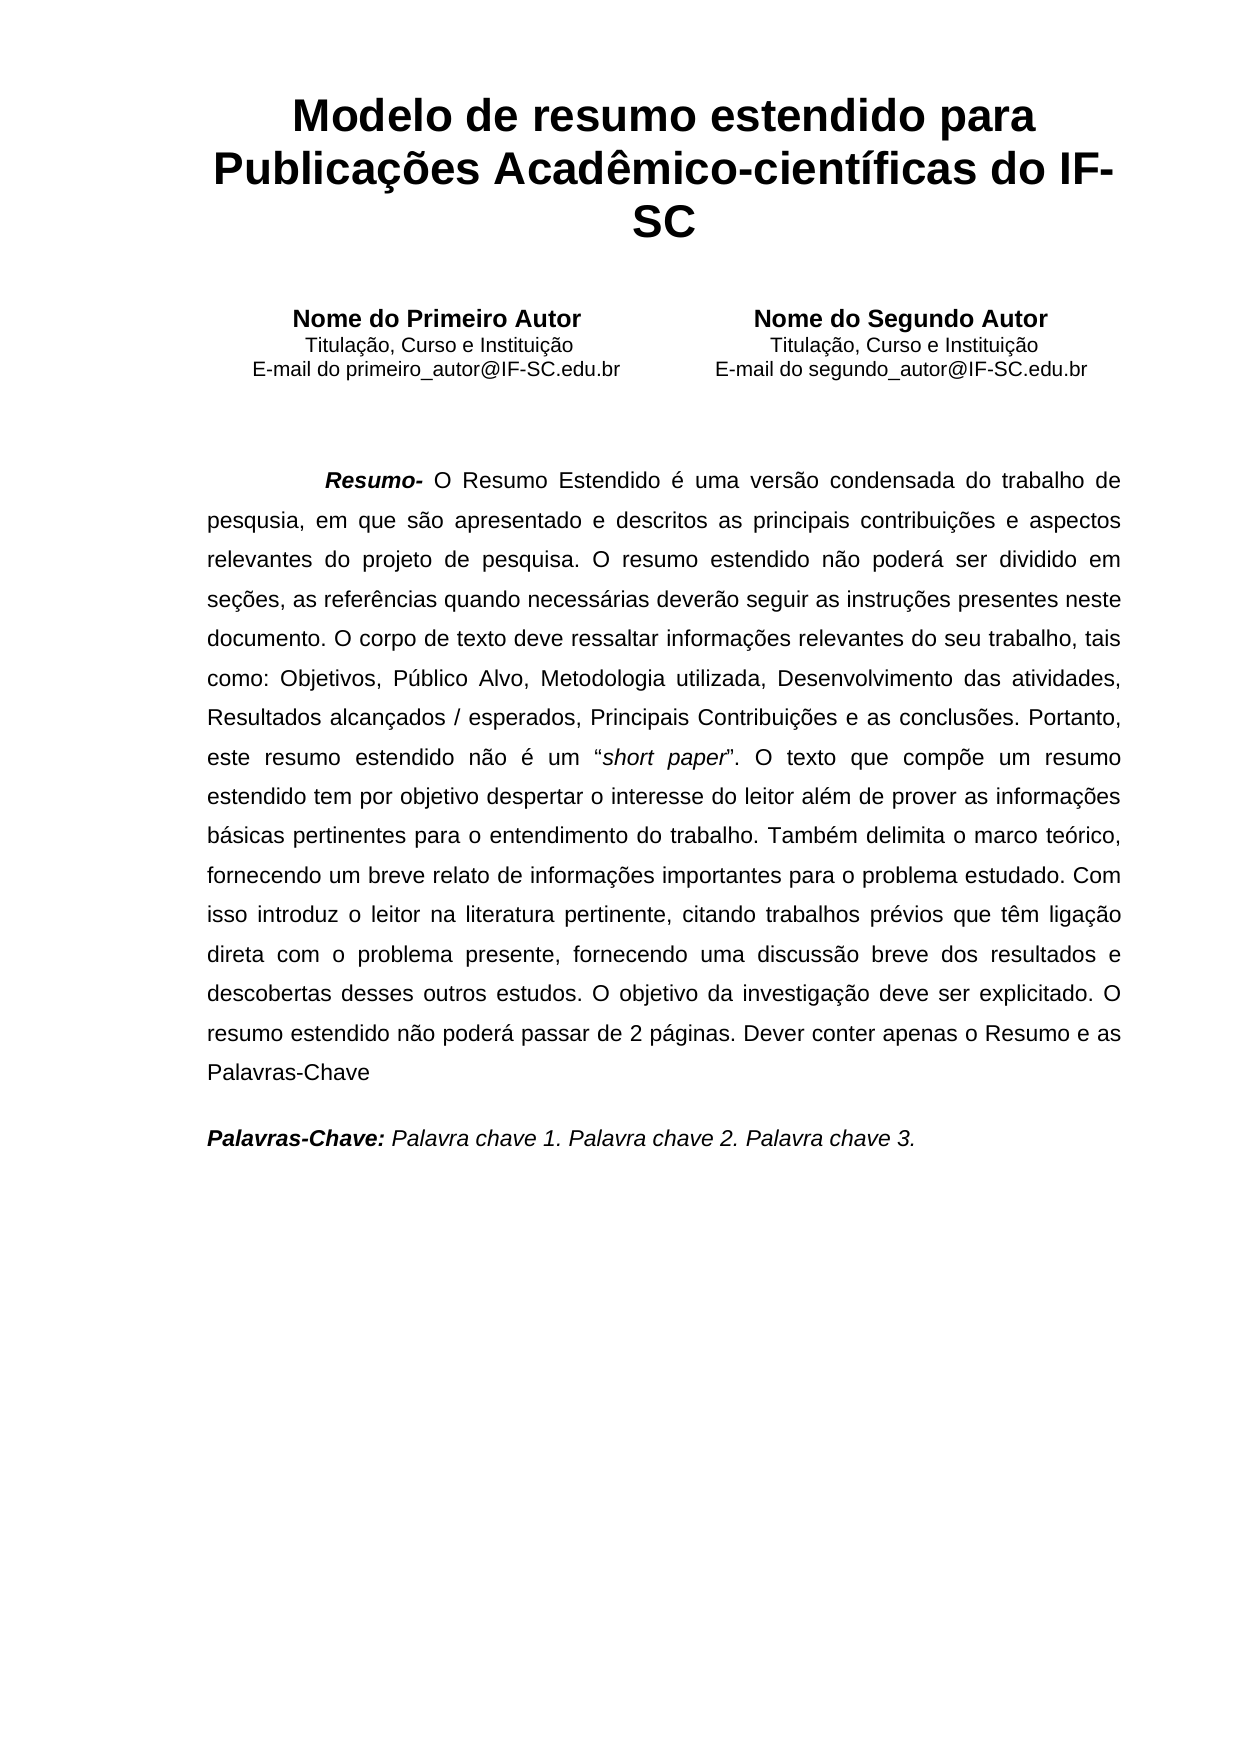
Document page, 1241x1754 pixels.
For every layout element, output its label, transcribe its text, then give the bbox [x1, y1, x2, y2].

text Modelo de resumo estendido para Publicações Acadêmico-científicas do IF-SC [207, 89, 1122, 247]
text Palavras-Chave: Palavra chave 1. Palavra chave 2. Palavra chave 3. [207, 1125, 1122, 1152]
table_header Nome do Primeiro Autor Titulação, Curso e Instituição E-mail do primeiro_autor@IF-SC.edu.br [207, 304, 672, 381]
text Resumo- O Resumo Estendido é uma versão condensada do trabalho de pesqusia, em que são apresentado e descritos as principais contribuições e aspectos relevantes do projeto de pesquisa. O resumo estendido não poderá ser dividido em seções, as referências quando necessárias deverão seguir as instruções presentes neste documento. O corpo de texto deve ressaltar informações relevantes do seu trabalho, tais como: Objetivos, Público Alvo, Metodologia utilizada, Desenvolvimento das atividades, Resultados alcançados / esperados, Principais Contribuições e as conclusões. Portanto, este resumo estendido não é um “short paper”. O texto que compõe um resumo estendido tem por objetivo despertar o interesse do leitor além de prover as informações básicas pertinentes para o entendimento do trabalho. Também delimita o marco teórico, fornecendo um breve relato de informações importantes para o problema estudado. Com isso introduz o leitor na literatura pertinente, citando trabalhos prévios que têm ligação direta com o problema presente, fornecendo uma discussão breve dos resultados e descobertas desses outros estudos. O objetivo da investigação deve ser explicitado. O resumo estendido não poderá passar de 2 páginas. Dever conter apenas o Resumo e as Palavras-Chave [207, 467, 1122, 1086]
table_header Nome do Segundo Autor Titulação, Curso e Instituição E-mail do segundo_autor@IF-SC.edu.br [672, 304, 1137, 381]
